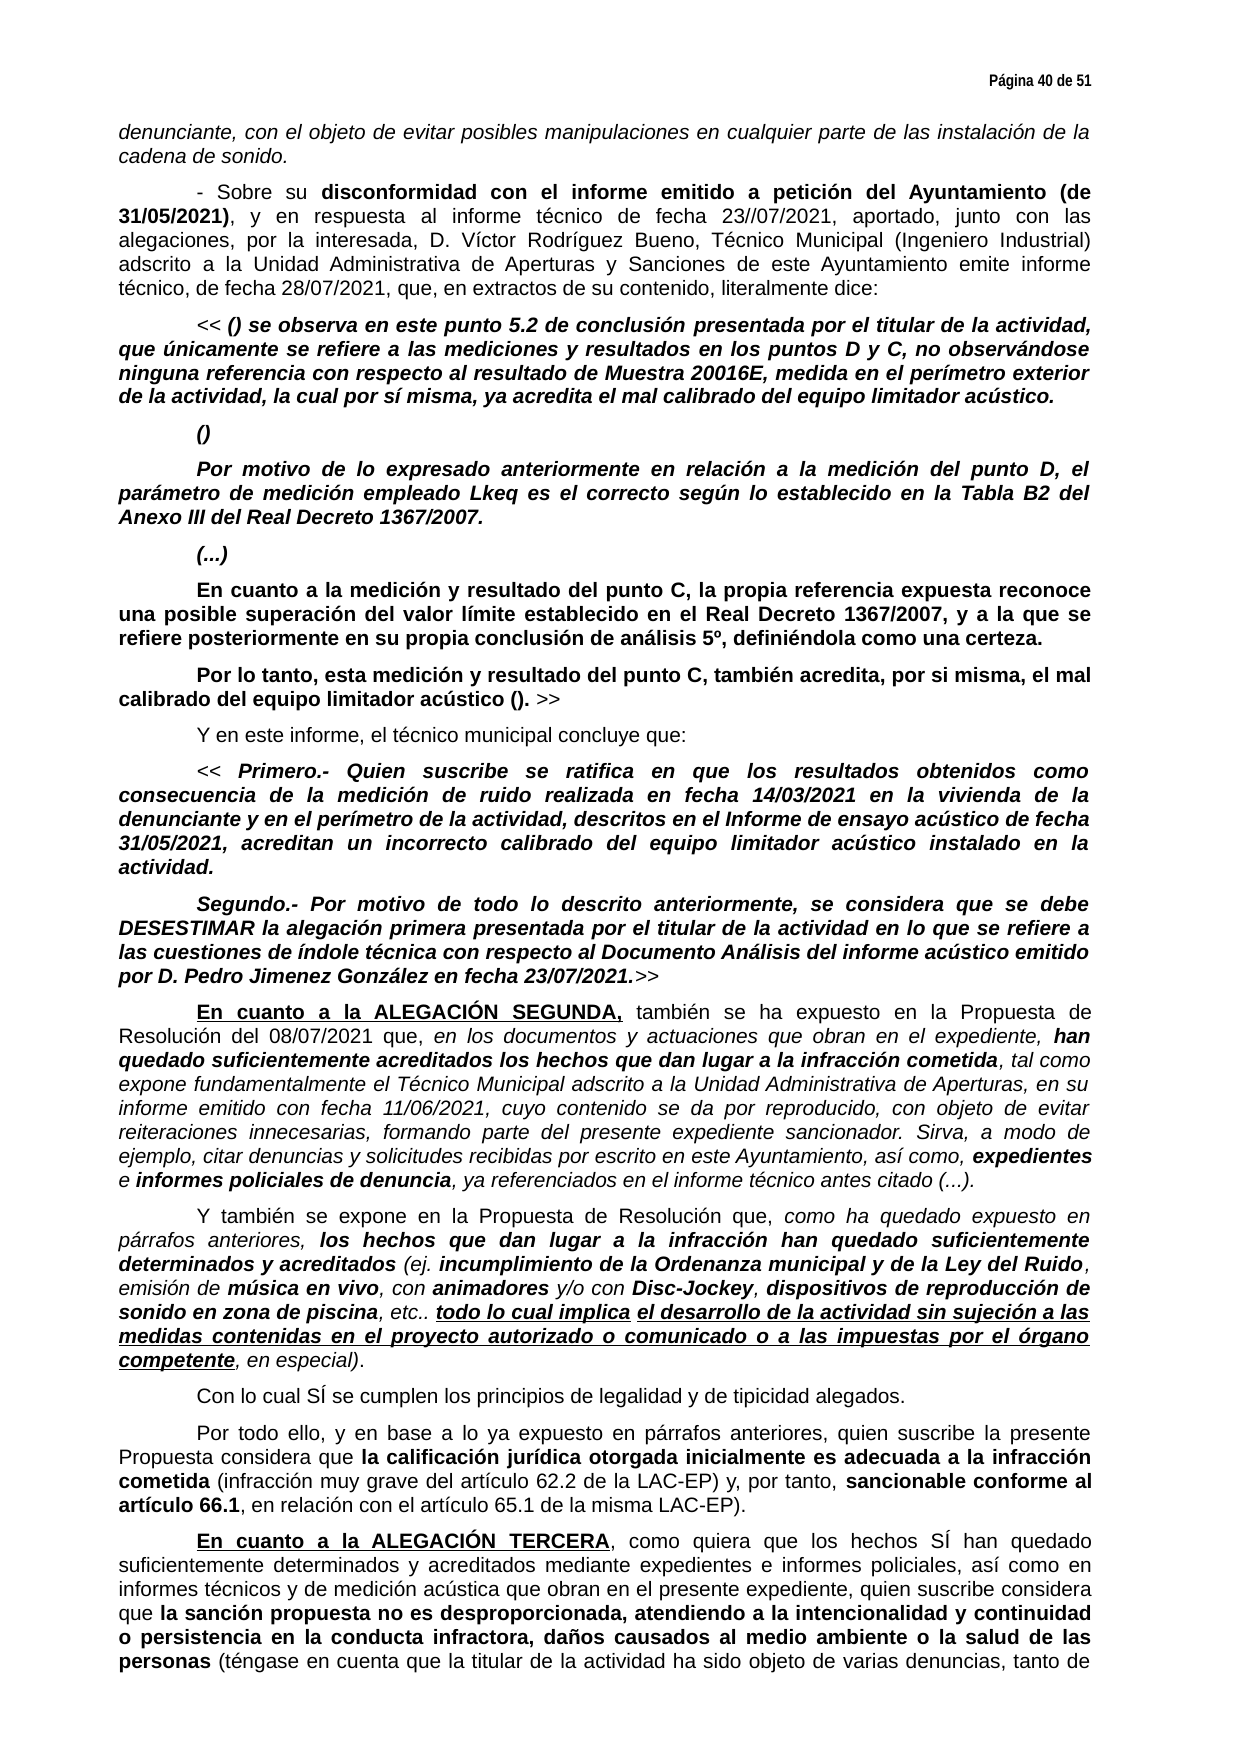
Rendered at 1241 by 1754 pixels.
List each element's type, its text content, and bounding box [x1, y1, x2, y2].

text Por motivo de lo expresado anteriormente en relación a la medición del punto D, el parámetro de medición empleado Lkeq es el correcto según lo establecido en la Tabla B2 del Anexo III del Real Decreto 1367/2007. [118, 457, 1092, 529]
text Por todo ello, y en base a lo ya expuesto en párrafos anteriores, quien suscribe la presente Propuesta considera que la calificación jurídica otorgada inicialmente es adecuada a la infracción cometida (infracción muy grave del artículo 62.2 de la LAC-EP) y, por tanto, sancionable conforme al artículo 66.1, en relación con el artículo 65.1 de la misma LAC-EP). [118, 1421, 1092, 1517]
text En cuanto a la ALEGACIÓN SEGUNDA, también se ha expuesto en la Propuesta de Resolución del 08/07/2021 que, en los documentos y actuaciones que obran en el expediente, han quedado suficientemente acreditados los hechos que dan lugar a la infracción cometida, tal como expone fundamentalmente el Técnico Municipal adscrito a la Unidad Administrativa de Aperturas, en su informe emitido con fecha 11/06/2021, cuyo contenido se da por reproducido, con objeto de evitar reiteraciones innecesarias, formando parte del presente expediente sancionador. Sirva, a modo de ejemplo, citar denuncias y solicitudes recibidas por escrito en este Ayuntamiento, así como, expedientes e informes policiales de denuncia, ya referenciados en el informe técnico antes citado (...). [118, 1000, 1092, 1192]
text denunciante, con el objeto de evitar posibles manipulaciones en cualquier parte de las instalación de la cadena de sonido. [118, 120, 1092, 168]
text En cuanto a la ALEGACIÓN TERCERA, como quiera que los hechos SÍ han quedado suficientemente determinados y acreditados mediante expedientes e informes policiales, así como en informes técnicos y de medición acústica que obran en el presente expediente, quien suscribe considera que la sanción propuesta no es desproporcionada, atendiendo a la intencionalidad y continuidad o persistencia en la conducta infractora, daños causados al medio ambiente o la salud de las personas (téngase en cuenta que la titular de la actividad ha sido objeto de varias denuncias, tanto de [118, 1529, 1092, 1673]
text Y en este informe, el técnico municipal concluye que: [118, 723, 1092, 747]
text Segundo.- Por motivo de todo lo descrito anteriormente, se considera que se debe DESESTIMAR la alegación primera presentada por el titular de la actividad en lo que se refiere a las cuestiones de índole técnica con respecto al Documento Análisis del informe acústico emitido por D. Pedro Jimenez González en fecha 23/07/2021.>> [118, 892, 1092, 987]
text Y también se expone en la Propuesta de Resolución que, como ha quedado expuesto en párrafos anteriores, los hechos que dan lugar a la infracción han quedado suficientemente determinados y acreditados (ej. incumplimiento de la Ordenanza municipal y de la Ley del Ruido, emisión de música en vivo, con animadores y/o con Disc-Jockey, dispositivos de reproducción de sonido en zona de piscina, etc.. todo lo cual implica el desarrollo de la actividad sin sujeción a las medidas contenidas en el proyecto autorizado o comunicado o a las impuestas por el órgano competente, en especial). [118, 1204, 1092, 1372]
text << Primero.- Quien suscribe se ratifica en que los resultados obtenidos como consecuencia de la medición de ruido realizada en fecha 14/03/2021 en la vivienda de la denunciante y en el perímetro de la actividad, descritos en el Informe de ensayo acústico de fecha 31/05/2021, acreditan un incorrecto calibrado del equipo limitador acústico instalado en la actividad. [118, 759, 1092, 879]
text () [118, 421, 1092, 445]
text (...) [118, 542, 1092, 566]
text Con lo cual SÍ se cumplen los principios de legalidad y de tipicidad alegados. [118, 1384, 1092, 1408]
text En cuanto a la medición y resultado del punto C, la propia referencia expuesta reconoce una posible superación del valor límite establecido en el Real Decreto 1367/2007, y a la que se refiere posteriormente en su propia conclusión de análisis 5º, definiéndola como una certeza. [118, 578, 1092, 650]
text Por lo tanto, esta medición y resultado del punto C, también acredita, por si misma, el mal calibrado del equipo limitador acústico (). >> [118, 662, 1092, 710]
text << () se observa en este punto 5.2 de conclusión presentada por el titular de la actividad, que únicamente se refiere a las mediciones y resultados en los puntos D y C, no observándose ninguna referencia con respecto al resultado de Muestra 20016E, medida en el perímetro exterior de la actividad, la cual por sí misma, ya acredita el mal calibrado del equipo limitador acústico. [118, 312, 1092, 408]
text - Sobre su disconformidad con el informe emitido a petición del Ayuntamiento (de 31/05/2021), y en respuesta al informe técnico de fecha 23//07/2021, aportado, junto con las alegaciones, por la interesada, D. Víctor Rodríguez Bueno, Técnico Municipal (Ingeniero Industrial) adscrito a la Unidad Administrativa de Aperturas y Sanciones de este Ayuntamiento emite informe técnico, de fecha 28/07/2021, que, en extractos de su contenido, literalmente dice: [118, 180, 1092, 300]
